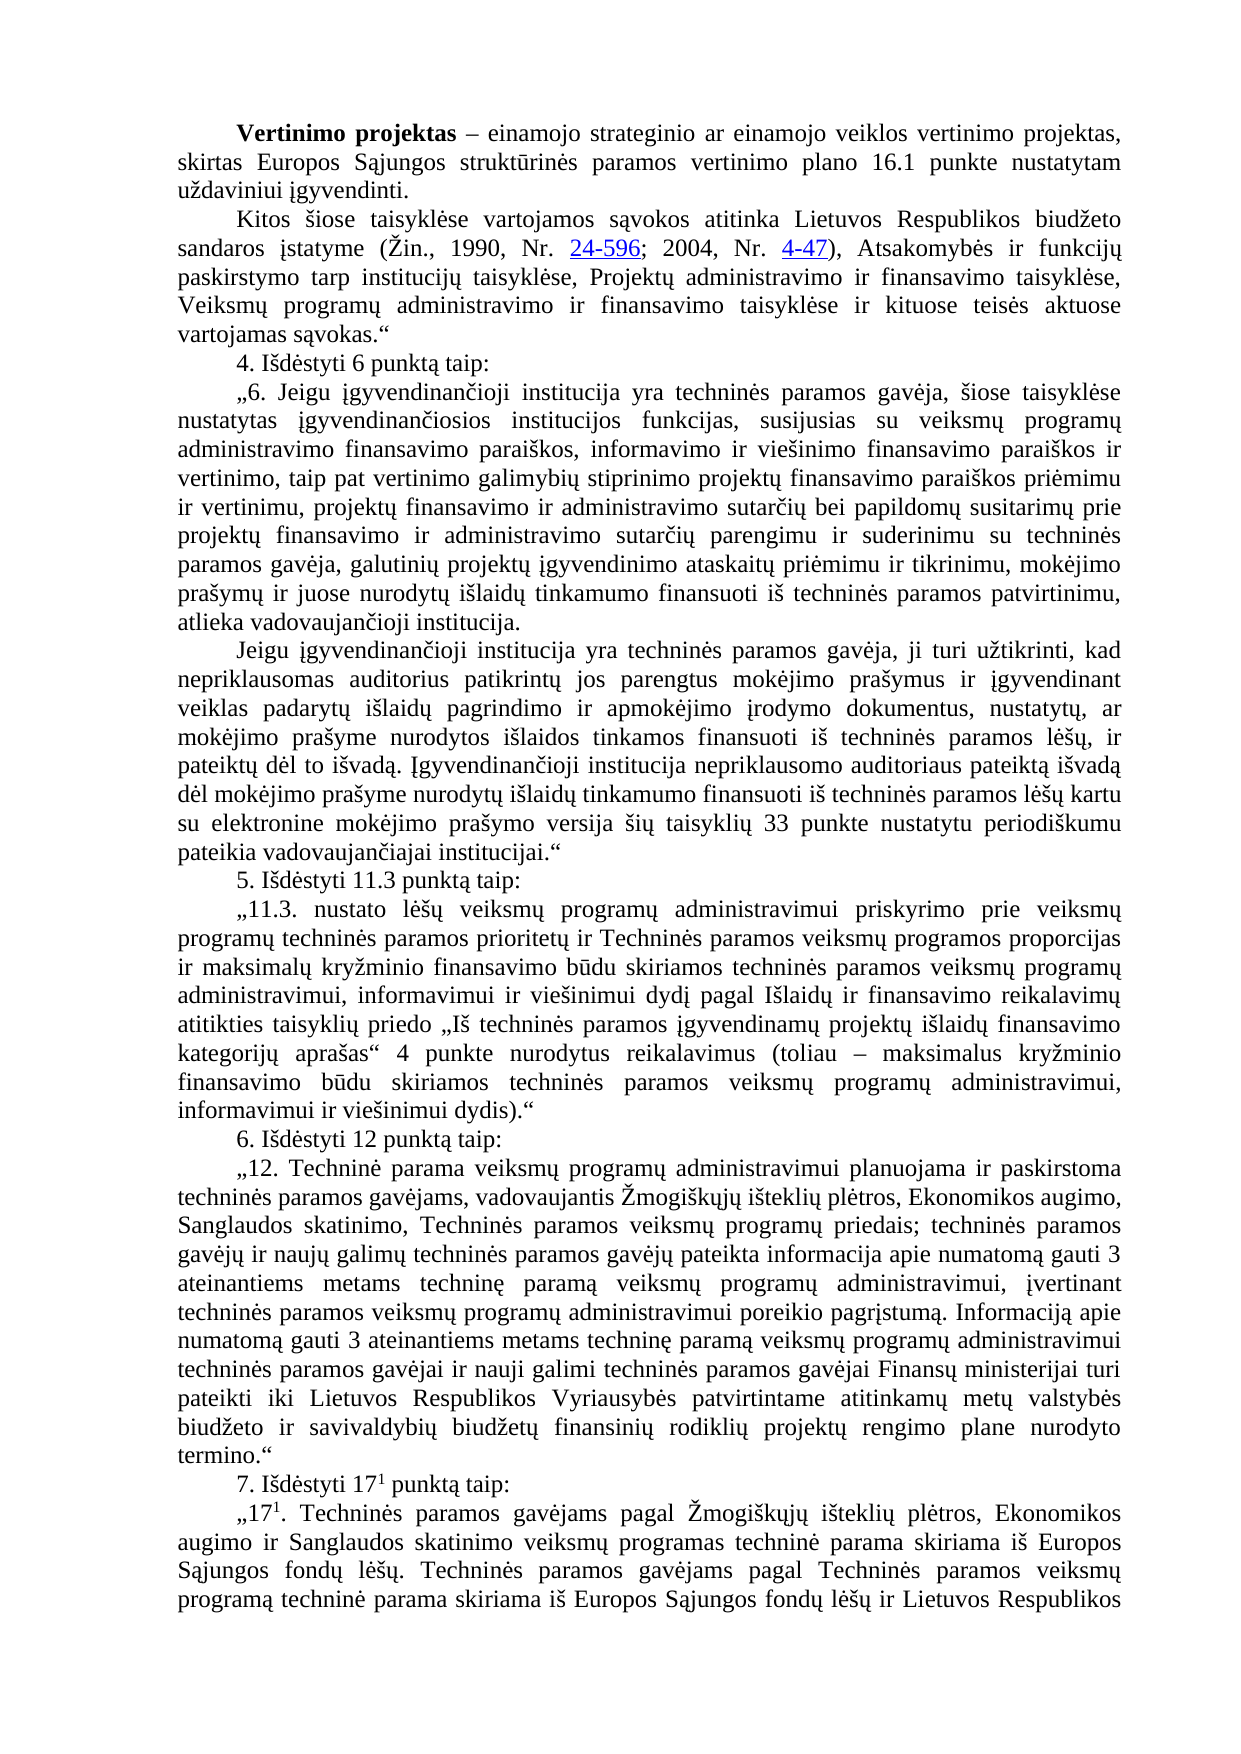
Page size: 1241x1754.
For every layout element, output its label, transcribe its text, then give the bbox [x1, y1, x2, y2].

text „6. Jeigu įgyvendinančioji institucija yra techninės paramos gavėja, šiose taisyklėse nustatytas įgyvendinančiosios institucijos funkcijas, susijusias su veiksmų programų administravimo finansavimo paraiškos, informavimo ir viešinimo finansavimo paraiškos ir vertinimo, taip pat vertinimo galimybių stiprinimo projektų finansavimo paraiškos priėmimu ir vertinimu, projektų finansavimo ir administravimo sutarčių bei papildomų susitarimų prie projektų finansavimo ir administravimo sutarčių parengimu ir suderinimu su techninės paramos gavėja, galutinių projektų įgyvendinimo ataskaitų priėmimu ir tikrinimu, mokėjimo prašymų ir juose nurodytų išlaidų tinkamumo finansuoti iš techninės paramos patvirtinimu, atlieka vadovaujančioji institucija. [177, 377, 1122, 636]
text Vertinimo projektas – einamojo strateginio ar einamojo veiklos vertinimo projektas, skirtas Europos Sąjungos struktūrinės paramos vertinimo plano 16.1 punkte nustatytam uždaviniui įgyvendinti. [177, 118, 1122, 204]
text „12. Techninė parama veiksmų programų administravimui planuojama ir paskirstoma techninės paramos gavėjams, vadovaujantis Žmogiškųjų išteklių plėtros, Ekonomikos augimo, Sanglaudos skatinimo, Techninės paramos veiksmų programų priedais; techninės paramos gavėjų ir naujų galimų techninės paramos gavėjų pateikta informacija apie numatomą gauti 3 ateinantiems metams techninę paramą veiksmų programų administravimui, įvertinant techninės paramos veiksmų programų administravimui poreikio pagrįstumą. Informaciją apie numatomą gauti 3 ateinantiems metams techninę paramą veiksmų programų administravimui techninės paramos gavėjai ir nauji galimi techninės paramos gavėjai Finansų ministerijai turi pateikti iki Lietuvos Respublikos Vyriausybės patvirtintame atitinkamų metų valstybės biudžeto ir savivaldybių biudžetų finansinių rodiklių projektų rengimo plane nurodyto termino.“ [177, 1153, 1122, 1469]
text „171. Techninės paramos gavėjams pagal Žmogiškųjų išteklių plėtros, Ekonomikos augimo ir Sanglaudos skatinimo veiksmų programas techninė parama skiriama iš Europos Sąjungos fondų lėšų. Techninės paramos gavėjams pagal Techninės paramos veiksmų programą techninė parama skiriama iš Europos Sąjungos fondų lėšų ir Lietuvos Respublikos [177, 1498, 1122, 1613]
text „11.3. nustato lėšų veiksmų programų administravimui priskyrimo prie veiksmų programų techninės paramos prioritetų ir Techninės paramos veiksmų programos proporcijas ir maksimalų kryžminio finansavimo būdu skiriamos techninės paramos veiksmų programų administravimui, informavimui ir viešinimui dydį pagal Išlaidų ir finansavimo reikalavimų atitikties taisyklių priedo „Iš techninės paramos įgyvendinamų projektų išlaidų finansavimo kategorijų aprašas“ 4 punkte nurodytus reikalavimus (toliau – maksimalus kryžminio finansavimo būdu skiriamos techninės paramos veiksmų programų administravimui, informavimui ir viešinimui dydis).“ [177, 894, 1122, 1124]
text Kitos šiose taisyklėse vartojamos sąvokos atitinka Lietuvos Respublikos biudžeto sandaros įstatyme (Žin., 1990, Nr. 24-596; 2004, Nr. 4-47), Atsakomybės ir funkcijų paskirstymo tarp institucijų taisyklėse, Projektų administravimo ir finansavimo taisyklėse, Veiksmų programų administravimo ir finansavimo taisyklėse ir kituose teisės aktuose vartojamas sąvokas.“ [177, 204, 1122, 348]
text Jeigu įgyvendinančioji institucija yra techninės paramos gavėja, ji turi užtikrinti, kad nepriklausomas auditorius patikrintų jos parengtus mokėjimo prašymus ir įgyvendinant veiklas padarytų išlaidų pagrindimo ir apmokėjimo įrodymo dokumentus, nustatytų, ar mokėjimo prašyme nurodytos išlaidos tinkamos finansuoti iš techninės paramos lėšų, ir pateiktų dėl to išvadą. Įgyvendinančioji institucija nepriklausomo auditoriaus pateiktą išvadą dėl mokėjimo prašyme nurodytų išlaidų tinkamumo finansuoti iš techninės paramos lėšų kartu su elektronine mokėjimo prašymo versija šių taisyklių 33 punkte nustatytu periodiškumu pateikia vadovaujančiajai institucijai.“ [177, 636, 1122, 866]
text 6. Išdėstyti 12 punktą taip: [177, 1124, 1122, 1153]
text 4. Išdėstyti 6 punktą taip: [177, 348, 1122, 377]
text 7. Išdėstyti 171 punktą taip: [177, 1469, 1122, 1498]
text 5. Išdėstyti 11.3 punktą taip: [177, 866, 1122, 894]
